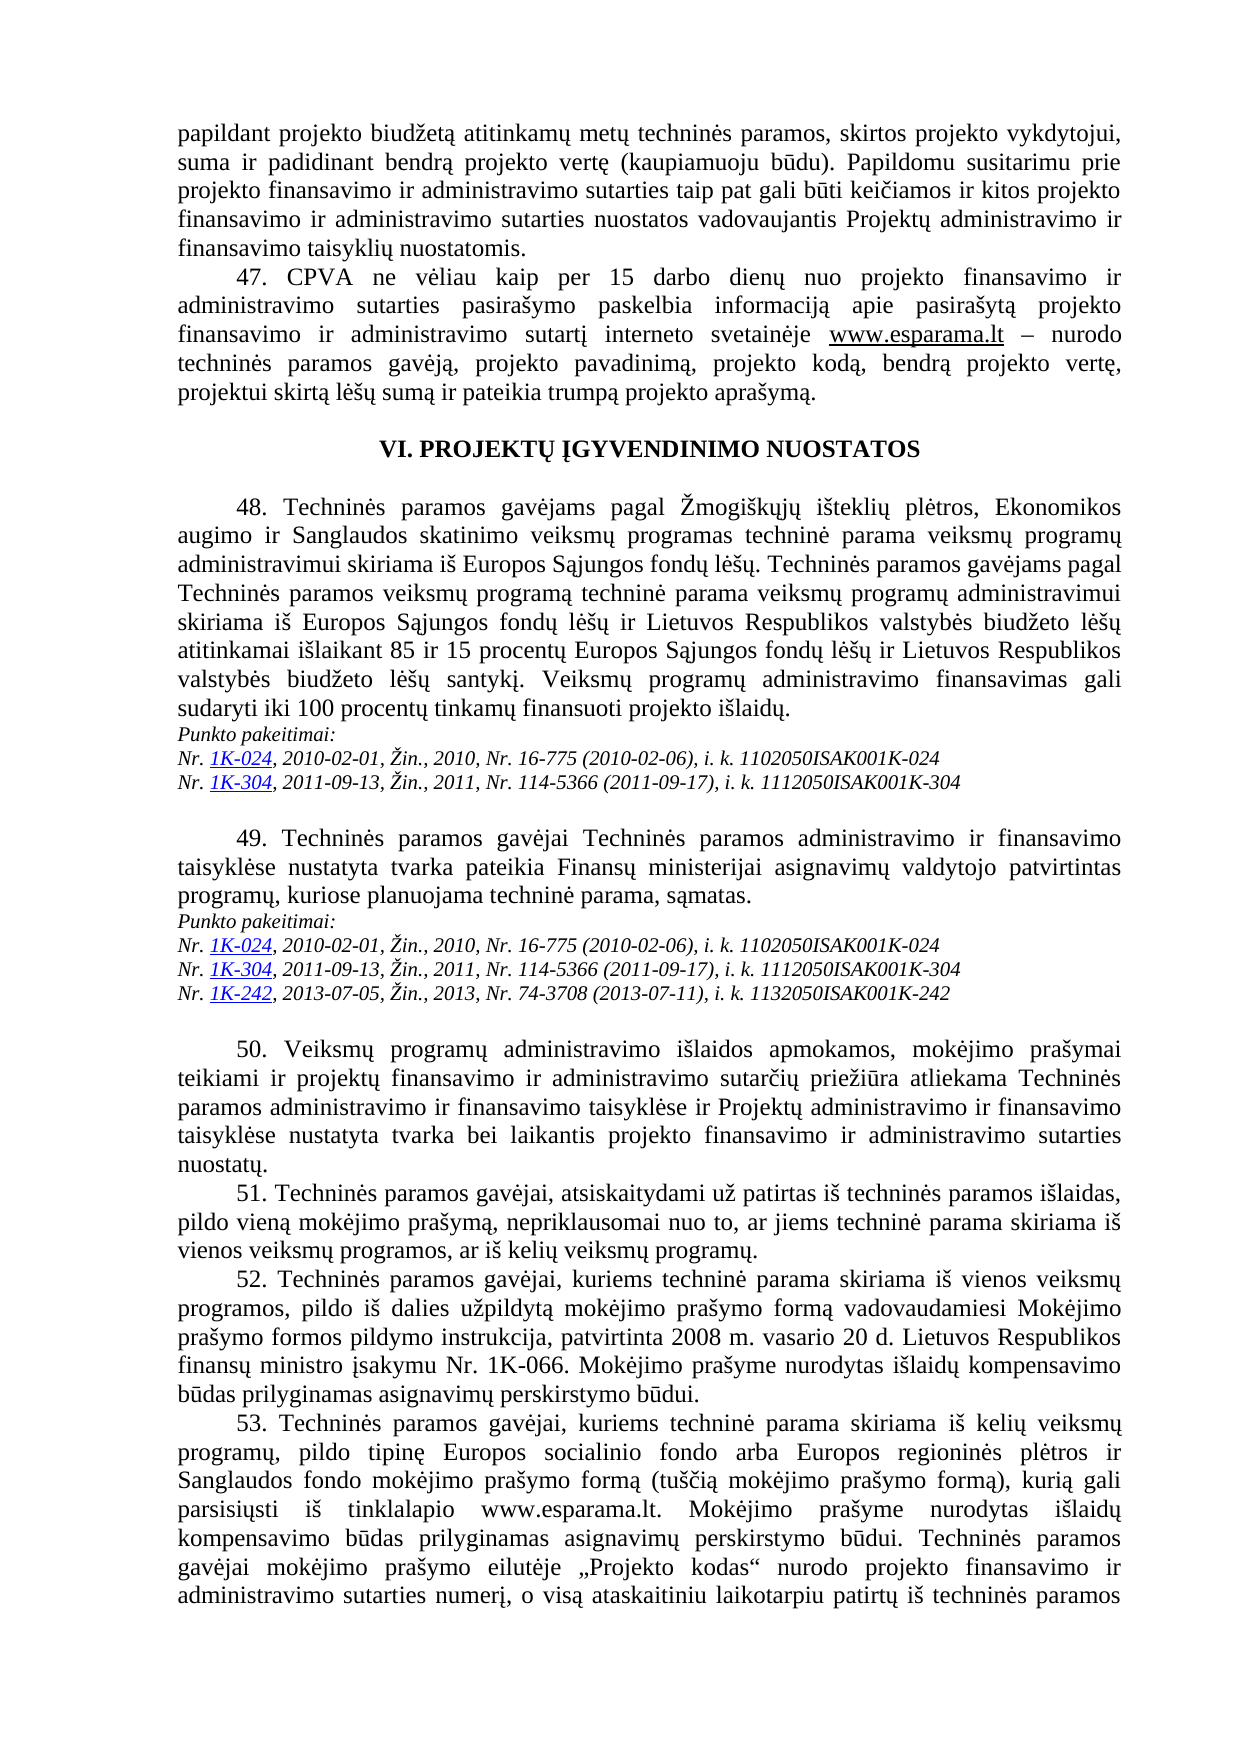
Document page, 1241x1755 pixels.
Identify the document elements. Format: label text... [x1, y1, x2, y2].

text Nr. 1K-024, 2010-02-01, Žin., 2010, Nr. 16-775 (2010-02-06), i. k. 1102050ISAK001K-024 [177, 933, 1122, 957]
text Nr. 1K-304, 2011-09-13, Žin., 2011, Nr. 114-5366 (2011-09-17), i. k. 1112050ISAK001K-304 [177, 957, 1122, 981]
text 49. Techninės paramos gavėjai Techninės paramos administravimo ir finansavimo taisyklėse nustatyta tvarka pateikia Finansų ministerijai asignavimų valdytojo patvirtintas programų, kuriose planuojama techninė parama, sąmatas. [177, 823, 1122, 909]
text Nr. 1K-024, 2010-02-01, Žin., 2010, Nr. 16-775 (2010-02-06), i. k. 1102050ISAK001K-024 [177, 746, 1122, 770]
text papildant projekto biudžetą atitinkamų metų techninės paramos, skirtos projekto vykdytojui, suma ir padidinant bendrą projekto vertę (kaupiamuoju būdu). Papildomu susitarimu prie projekto finansavimo ir administravimo sutarties taip pat gali būti keičiamos ir kitos projekto finansavimo ir administravimo sutarties nuostatos vadovaujantis Projektų administravimo ir finansavimo taisyklių nuostatomis. [177, 118, 1122, 262]
text 47. CPVA ne vėliau kaip per 15 darbo dienų nuo projekto finansavimo ir administravimo sutarties pasirašymo paskelbia informaciją apie pasirašytą projekto finansavimo ir administravimo sutartį interneto svetainėje www.esparama.lt – nurodo techninės paramos gavėją, projekto pavadinimą, projekto kodą, bendrą projekto vertę, projektui skirtą lėšų sumą ir pateikia trumpą projekto aprašymą. [177, 262, 1122, 406]
text Nr. 1K-242, 2013-07-05, Žin., 2013, Nr. 74-3708 (2013-07-11), i. k. 1132050ISAK001K-242 [177, 981, 1122, 1005]
text 53. Techninės paramos gavėjai, kuriems techninė parama skiriama iš kelių veiksmų programų, pildo tipinę Europos socialinio fondo arba Europos regioninės plėtros ir Sanglaudos fondo mokėjimo prašymo formą (tuščią mokėjimo prašymo formą), kurią gali parsisiųsti iš tinklalapio www.esparama.lt. Mokėjimo prašyme nurodytas išlaidų kompensavimo būdas prilyginamas asignavimų perskirstymo būdui. Techninės paramos gavėjai mokėjimo prašymo eilutėje „Projekto kodas“ nurodo projekto finansavimo ir administravimo sutarties numerį, o visą ataskaitiniu laikotarpiu patirtų iš techninės paramos [177, 1408, 1122, 1609]
text Punkto pakeitimai: [177, 722, 1122, 746]
text 50. Veiksmų programų administravimo išlaidos apmokamos, mokėjimo prašymai teikiami ir projektų finansavimo ir administravimo sutarčių priežiūra atliekama Techninės paramos administravimo ir finansavimo taisyklėse ir Projektų administravimo ir finansavimo taisyklėse nustatyta tvarka bei laikantis projekto finansavimo ir administravimo sutarties nuostatų. [177, 1034, 1122, 1178]
text 51. Techninės paramos gavėjai, atsiskaitydami už patirtas iš techninės paramos išlaidas, pildo vieną mokėjimo prašymą, nepriklausomai nuo to, ar jiems techninė parama skiriama iš vienos veiksmų programos, ar iš kelių veiksmų programų. [177, 1178, 1122, 1264]
text 52. Techninės paramos gavėjai, kuriems techninė parama skiriama iš vienos veiksmų programos, pildo iš dalies užpildytą mokėjimo prašymo formą vadovaudamiesi Mokėjimo prašymo formos pildymo instrukcija, patvirtinta 2008 m. vasario 20 d. Lietuvos Respublikos finansų ministro įsakymu Nr. 1K-066. Mokėjimo prašyme nurodytas išlaidų kompensavimo būdas prilyginamas asignavimų perskirstymo būdui. [177, 1264, 1122, 1408]
text 48. Techninės paramos gavėjams pagal Žmogiškųjų išteklių plėtros, Ekonomikos augimo ir Sanglaudos skatinimo veiksmų programas techninė parama veiksmų programų administravimui skiriama iš Europos Sąjungos fondų lėšų. Techninės paramos gavėjams pagal Techninės paramos veiksmų programą techninė parama veiksmų programų administravimui skiriama iš Europos Sąjungos fondų lėšų ir Lietuvos Respublikos valstybės biudžeto lėšų atitinkamai išlaikant 85 ir 15 procentų Europos Sąjungos fondų lėšų ir Lietuvos Respublikos valstybės biudžeto lėšų santykį. Veiksmų programų administravimo finansavimas gali sudaryti iki 100 procentų tinkamų finansuoti projekto išlaidų. [177, 492, 1122, 722]
text VI. PROJEKTŲ ĮGYVENDINIMO NUOSTATOS [177, 434, 1122, 463]
text Nr. 1K-304, 2011-09-13, Žin., 2011, Nr. 114-5366 (2011-09-17), i. k. 1112050ISAK001K-304 [177, 770, 1122, 794]
text Punkto pakeitimai: [177, 909, 1122, 933]
